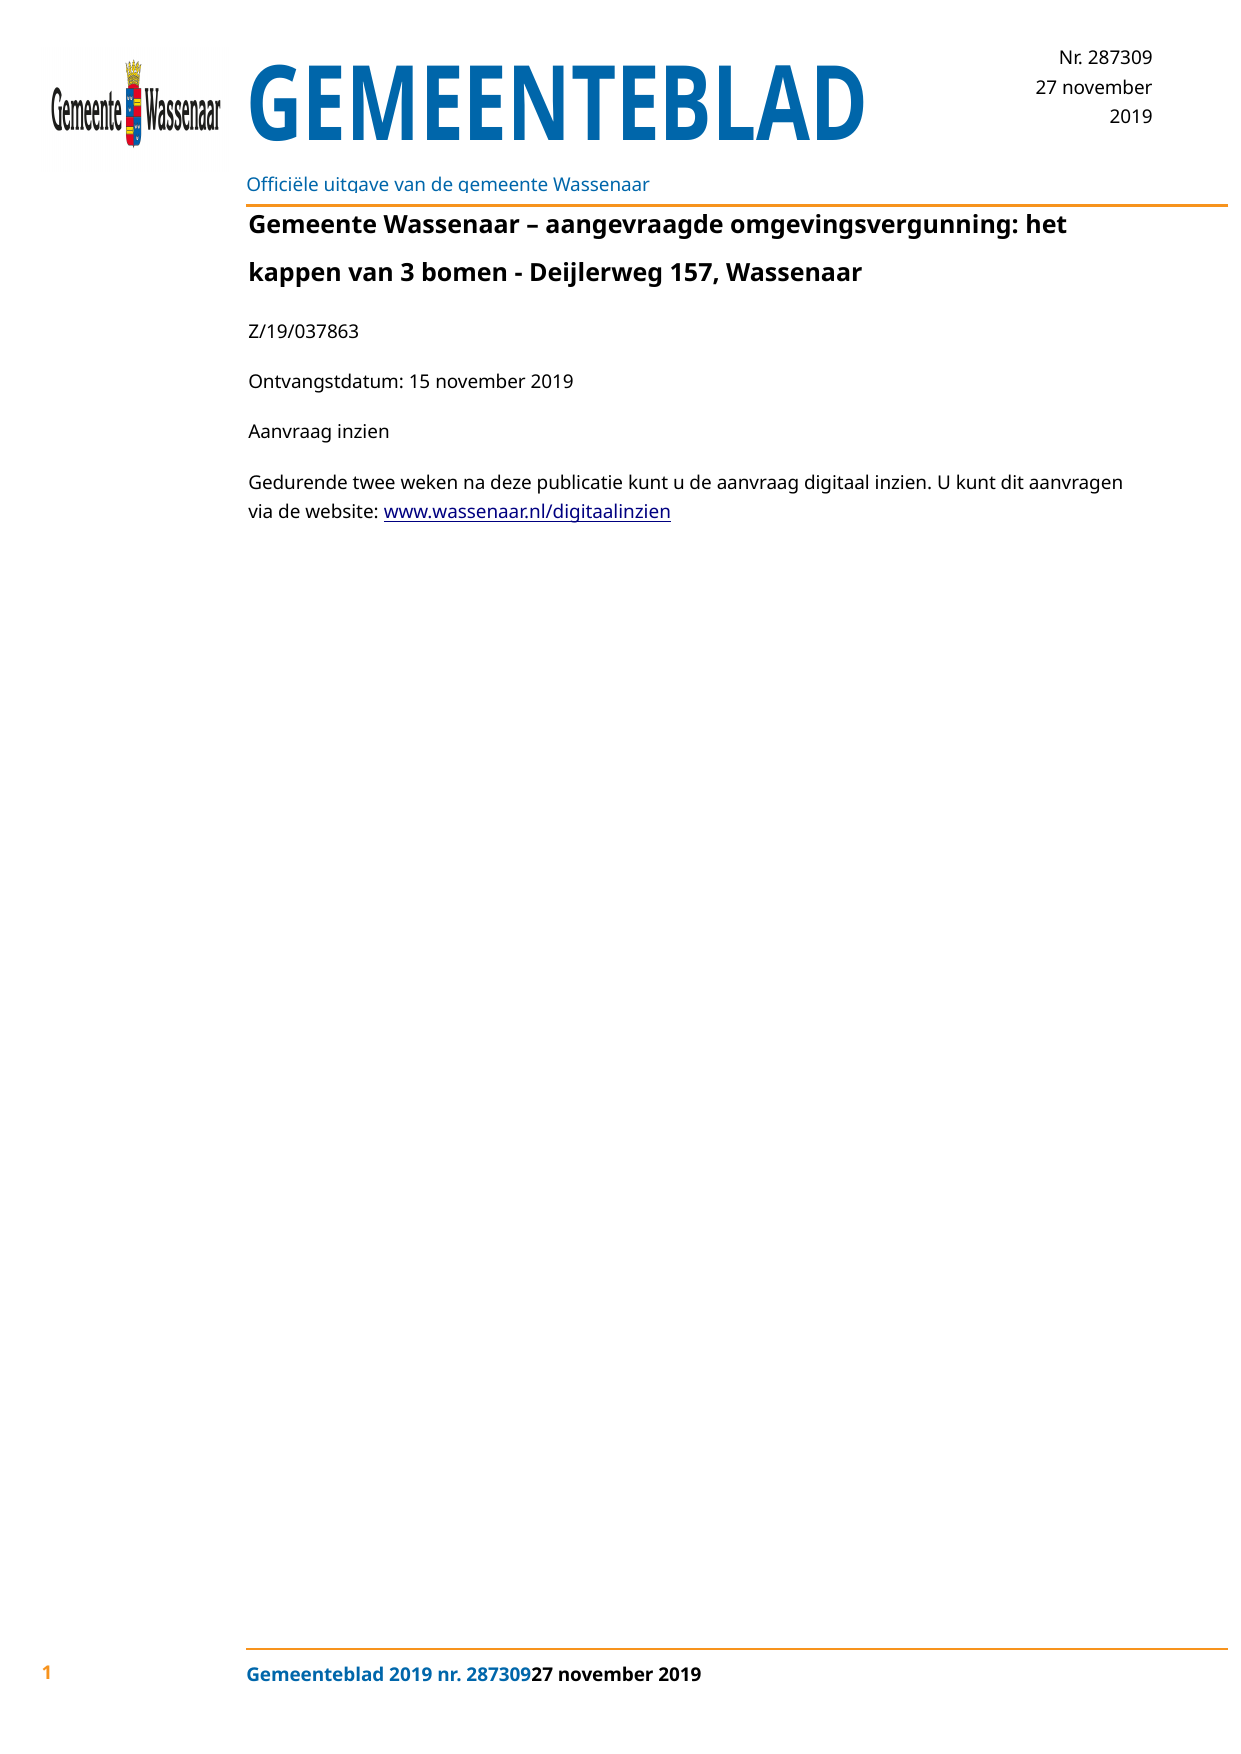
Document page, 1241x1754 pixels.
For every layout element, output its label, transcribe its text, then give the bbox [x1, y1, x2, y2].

text Ontvangstdatum: 15 november 2019 [248, 368, 1152, 394]
picture [41, 47, 231, 172]
text Aanvraag inzien [248, 419, 1152, 444]
text Z/19/037863 [248, 318, 1152, 344]
text Gedurende twee weken na deze publicatie kunt u de aanvraag digitaal inzien. U kunt dit aanvragen via de website: www.wassenaar.nl/digitaalinzien [248, 469, 1152, 524]
text Gemeente Wassenaar – aangevraagde omgevingsvergunning: het kappen van 3 bomen - Deijlerweg 157, Wassenaar [248, 207, 1152, 288]
